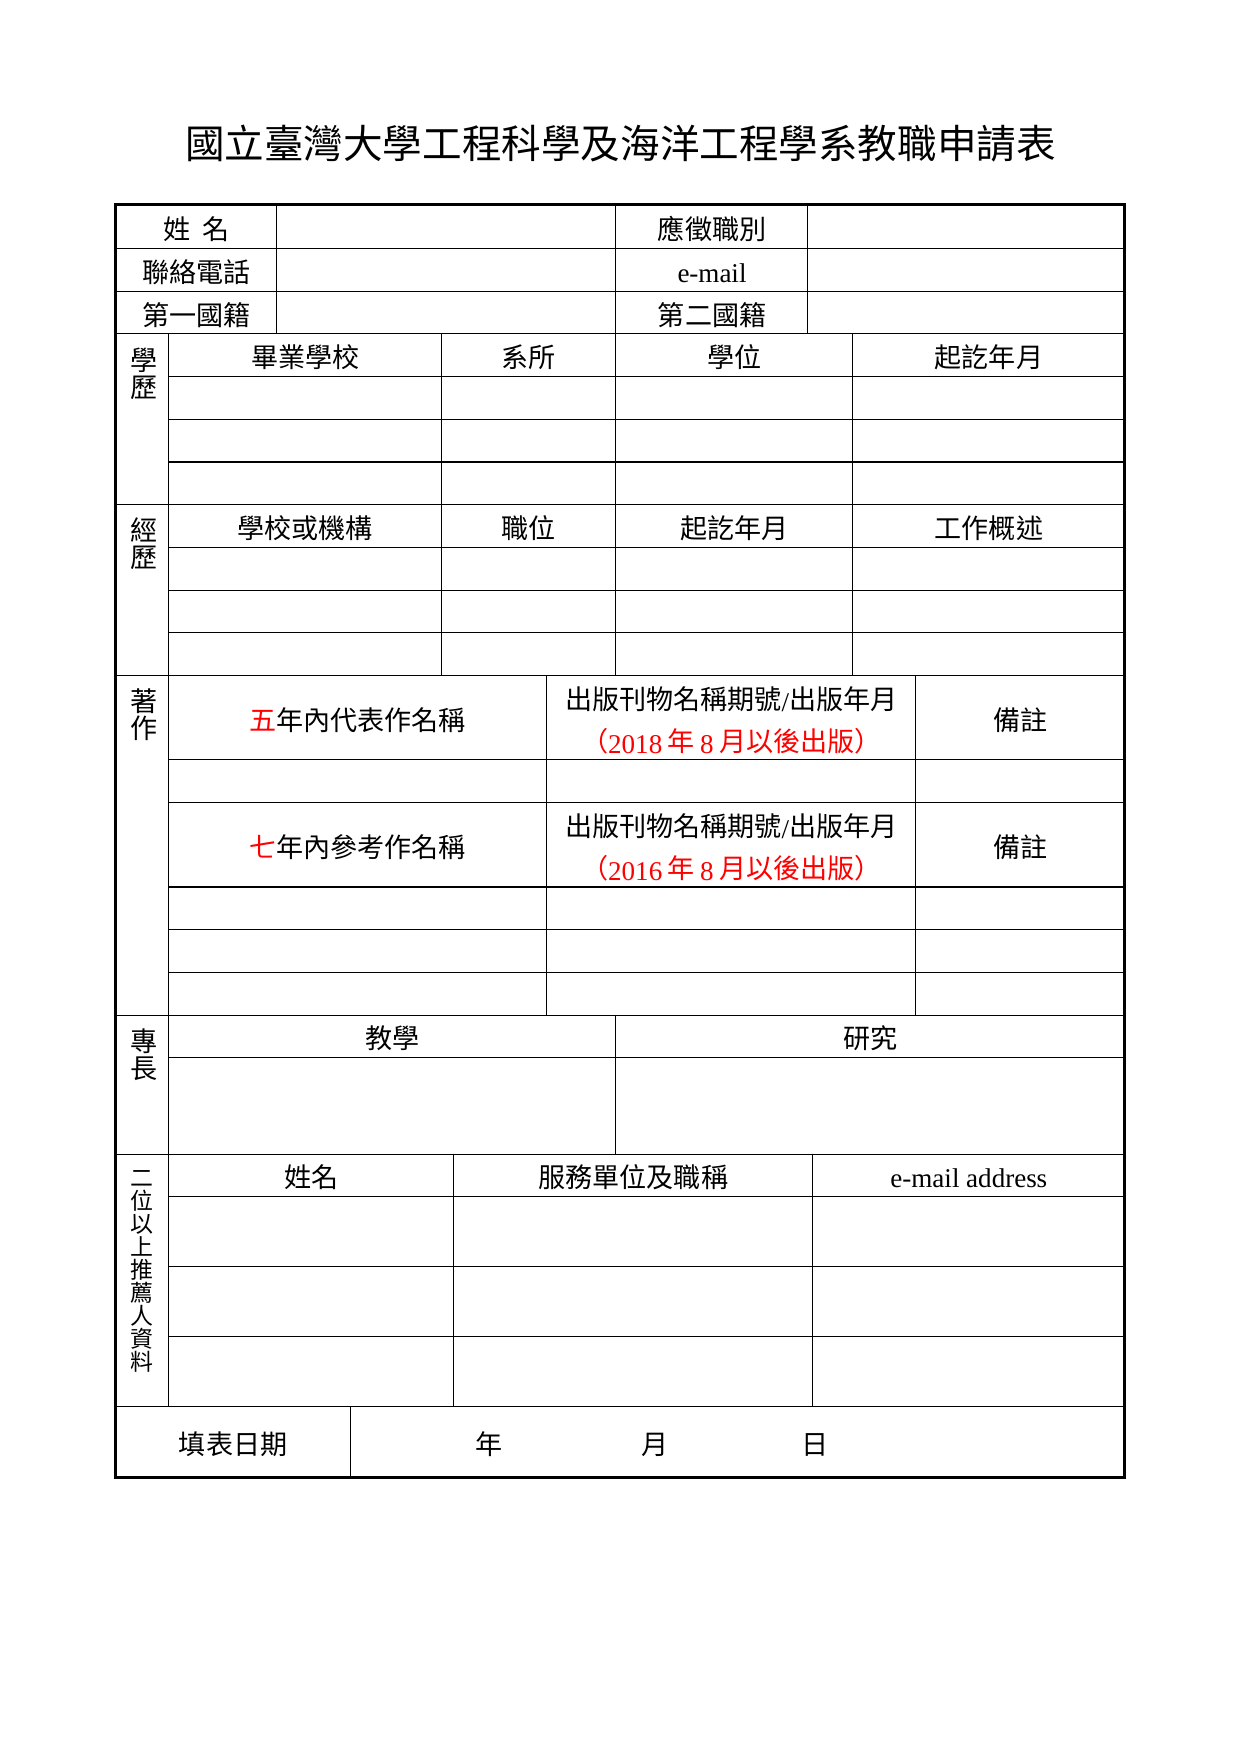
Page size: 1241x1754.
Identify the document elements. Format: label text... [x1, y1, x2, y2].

table_cell [813, 1267, 1123, 1336]
table_cell 第二國籍 [616, 292, 807, 333]
table_cell [547, 888, 915, 929]
table_cell [169, 548, 441, 589]
table_cell [616, 591, 852, 632]
table_cell [442, 463, 615, 504]
table_cell [442, 548, 615, 589]
table_cell 工作概述 [853, 505, 1123, 547]
table_cell [808, 249, 1123, 291]
table_cell [853, 463, 1123, 504]
table_cell [454, 1197, 812, 1266]
table_cell [616, 633, 852, 675]
table_cell [813, 1337, 1123, 1406]
table_cell [169, 463, 441, 504]
table_cell [853, 633, 1123, 675]
table_cell 研究 [616, 1016, 1123, 1057]
table_cell 學位 [616, 334, 852, 376]
table_cell 學校或機構 [169, 505, 441, 547]
table_cell 出版刊物名稱期號/出版年月（2018年8月以後出版） [547, 676, 915, 759]
table_cell 聯絡電話 [117, 249, 276, 291]
table_cell [277, 292, 615, 333]
table_cell [916, 760, 1123, 802]
table_cell [853, 548, 1123, 589]
table_cell [169, 973, 546, 1014]
table_cell [616, 548, 852, 589]
table_cell [853, 420, 1123, 461]
table_header 姓 名 [117, 206, 276, 248]
table_cell 服務單位及職稱 [454, 1155, 812, 1196]
table_cell 備註 [916, 803, 1123, 886]
table_cell [169, 420, 441, 461]
table_header [277, 206, 615, 248]
table_cell 畢業學校 [169, 334, 441, 376]
table_cell 起訖年月 [853, 334, 1123, 376]
table_cell 經歷 [117, 505, 168, 675]
table_cell 第一國籍 [117, 292, 276, 333]
table_cell [442, 420, 615, 461]
table_cell [169, 377, 441, 419]
table_cell [169, 760, 546, 802]
table_cell [616, 1058, 1123, 1153]
table_cell [454, 1337, 812, 1406]
table_cell 七年內參考作名稱 [169, 803, 546, 886]
table_cell 備註 [916, 676, 1123, 759]
table_cell [169, 1058, 615, 1153]
table_cell e-mail [616, 249, 807, 291]
table_cell [547, 973, 915, 1014]
table_cell [277, 249, 615, 291]
table_cell [813, 1197, 1123, 1266]
table_cell [916, 888, 1123, 929]
table_cell [442, 591, 615, 632]
table_cell 專長 [117, 1016, 168, 1153]
table_cell 填表日期 [117, 1407, 350, 1476]
table_cell [547, 760, 915, 802]
text 國立臺灣大學工程科學及海洋工程學系教職申請表 [118, 112, 1122, 169]
table_cell [616, 377, 852, 419]
table_cell 姓名 [169, 1155, 453, 1196]
table_cell [169, 1337, 453, 1406]
table_cell [454, 1267, 812, 1336]
table_cell [616, 463, 852, 504]
table_cell [616, 420, 852, 461]
table_cell [169, 591, 441, 632]
table_cell 系所 [442, 334, 615, 376]
table_cell [916, 930, 1123, 972]
table_cell [169, 930, 546, 972]
table_cell [442, 633, 615, 675]
table_cell [169, 1267, 453, 1336]
table_cell [853, 377, 1123, 419]
table_cell 出版刊物名稱期號/出版年月（2016年8月以後出版） [547, 803, 915, 886]
table_cell [916, 973, 1123, 1014]
table_cell 教學 [169, 1016, 615, 1057]
table_header 應徵職別 [616, 206, 807, 248]
table_cell [169, 633, 441, 675]
table_cell [169, 888, 546, 929]
table_cell 起訖年月 [616, 505, 852, 547]
table_cell [547, 930, 915, 972]
table_cell [442, 377, 615, 419]
table_cell 二位以上推薦人資料 [117, 1155, 168, 1406]
table_cell 職位 [442, 505, 615, 547]
table_header [808, 206, 1123, 248]
table_cell 年 月 日 [351, 1407, 1123, 1476]
table_cell [853, 591, 1123, 632]
table_cell [169, 1197, 453, 1266]
table_cell e-mail address [813, 1155, 1123, 1196]
table_cell 著作 [117, 676, 168, 1014]
table_cell [808, 292, 1123, 333]
table_cell 學歷 [117, 334, 168, 504]
table_cell 五年內代表作名稱 [169, 676, 546, 759]
